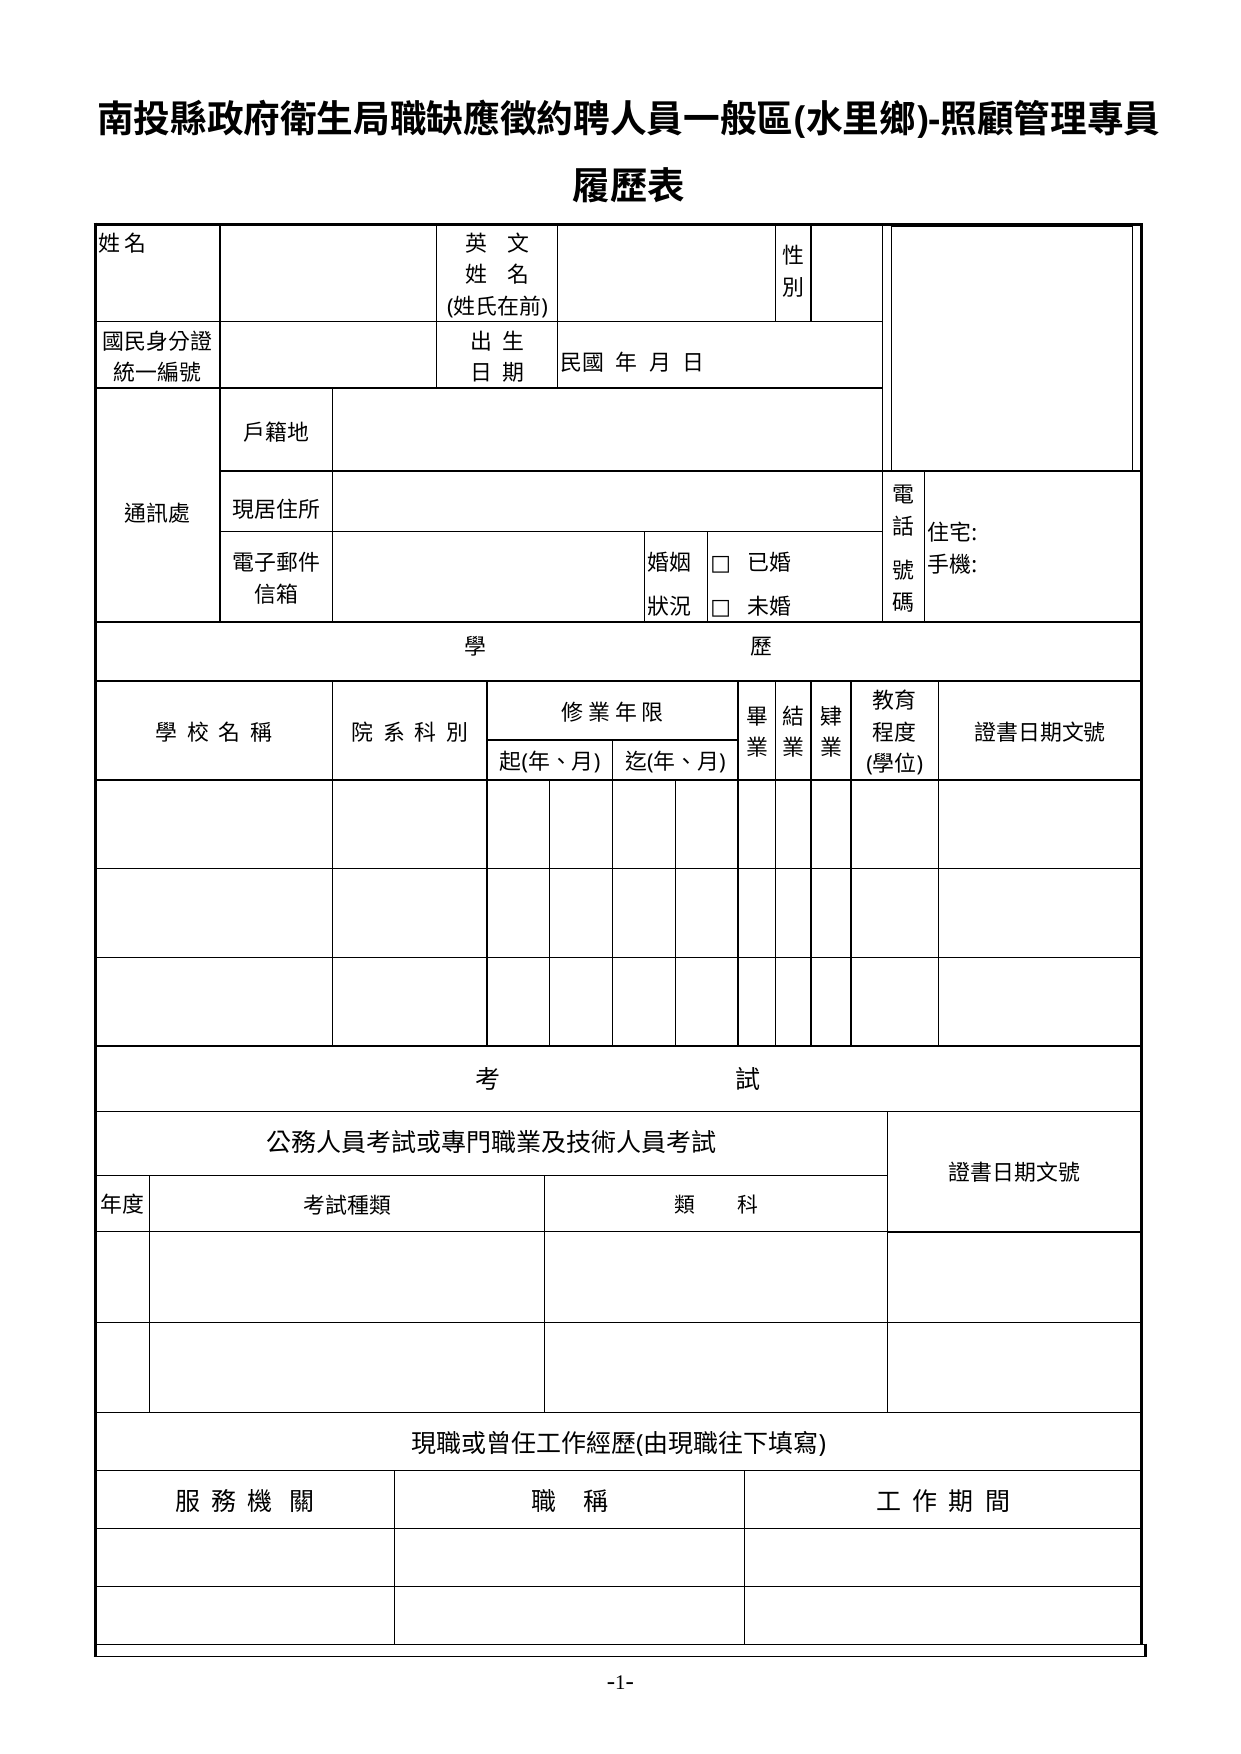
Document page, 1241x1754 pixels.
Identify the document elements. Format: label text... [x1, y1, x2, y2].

table_header 英 文 姓 名 (姓氏在前) [437, 226, 557, 321]
table_cell [333, 869, 486, 956]
table_cell 電子郵件 信箱 [221, 532, 332, 621]
table_cell [550, 958, 612, 1045]
table_cell [150, 1323, 544, 1412]
table_cell 證書日期文號 [888, 1112, 1140, 1231]
table_cell [97, 781, 332, 868]
table_cell 畢業 [739, 682, 775, 779]
table_cell 服 務 機 關 [97, 1471, 394, 1528]
table_cell [97, 1323, 149, 1412]
table_cell 現職或曾任工作經歷(由現職往下填寫) [97, 1413, 1140, 1470]
table_cell [545, 1232, 887, 1322]
table_cell [676, 869, 737, 956]
table_cell [613, 781, 675, 868]
table_cell 住宅: 手機: [925, 472, 1140, 621]
table_cell [939, 781, 1140, 868]
table_cell 迄(年、月) [613, 741, 737, 779]
table_cell [545, 1323, 887, 1412]
table_header [221, 226, 436, 321]
table_cell 民國 年 月 日 [558, 322, 882, 387]
table_cell 肄業 [812, 682, 850, 779]
table_cell [97, 1587, 394, 1643]
table_cell 學 校 名 稱 [97, 682, 332, 779]
table_cell [812, 781, 850, 868]
table_cell [488, 869, 549, 956]
table_cell 類 科 [545, 1176, 887, 1231]
table_cell [150, 1232, 544, 1322]
table_cell [852, 958, 938, 1045]
table_cell [333, 472, 882, 531]
table_header [812, 226, 882, 321]
table_cell [812, 869, 850, 956]
table_cell 考試種類 [150, 1176, 544, 1231]
table_cell 年度 [97, 1176, 149, 1231]
table_header [1110, 227, 1132, 470]
text 履歷表 [76, 156, 1181, 210]
table_cell 結業 [776, 682, 810, 779]
table_cell [97, 1529, 394, 1586]
table_cell [888, 1323, 1140, 1412]
table_cell [333, 958, 486, 1045]
table_cell [739, 958, 775, 1045]
table_cell 院 系 科 別 [333, 682, 486, 779]
table_cell [776, 781, 810, 868]
table_cell [739, 781, 775, 868]
table_cell 職 稱 [395, 1471, 744, 1528]
table_cell [745, 1529, 1140, 1586]
table_cell [97, 1645, 1144, 1656]
table_cell 修 業 年 限 [488, 682, 737, 739]
table_cell 電話 號碼 [883, 472, 924, 621]
table_cell 起(年、月) [488, 741, 612, 779]
table_cell [97, 1232, 149, 1322]
table_cell [676, 781, 737, 868]
table_cell 現居住所 [221, 472, 332, 531]
table_cell [776, 869, 810, 956]
table_cell [939, 958, 1140, 1045]
table_cell [488, 781, 549, 868]
table_cell [550, 869, 612, 956]
table_cell [488, 958, 549, 1045]
table_cell [613, 869, 675, 956]
table_cell [812, 958, 850, 1045]
table_cell [97, 958, 332, 1045]
table_header [892, 227, 916, 470]
table_cell [333, 532, 644, 621]
table_cell 公務人員考試或專門職業及技術人員考試 [97, 1112, 887, 1175]
table_cell [852, 781, 938, 868]
table_cell [852, 869, 938, 956]
table_cell 出 生 日 期 [437, 322, 557, 387]
table_cell [333, 781, 486, 868]
text 南投縣政府衛生局職缺應徵約聘人員一般區(水里鄉)-照顧管理專員 [76, 89, 1181, 143]
table_cell [550, 781, 612, 868]
table_cell [221, 322, 436, 387]
table_cell [939, 869, 1140, 956]
table_header [558, 226, 775, 321]
table_cell 婚姻 狀況 [645, 532, 707, 621]
table_cell [333, 389, 882, 470]
table_header [883, 226, 891, 470]
table_cell 戶籍地 [221, 389, 332, 470]
table_cell 已婚 未婚 [708, 532, 882, 621]
table_header 姓 名 [97, 226, 219, 321]
table_cell [676, 958, 737, 1045]
table_cell 工 作 期 間 [745, 1471, 1140, 1528]
table_cell [888, 1233, 1140, 1322]
table_header 性別 [776, 226, 810, 321]
table_cell 證書日期文號 [939, 682, 1140, 779]
table_cell 考 試 [97, 1047, 1140, 1111]
table_cell 通訊處 [97, 389, 219, 621]
table_cell [395, 1587, 744, 1643]
table_cell [776, 958, 810, 1045]
table_cell 教育 程度 (學位) [852, 682, 938, 779]
table_cell [395, 1529, 744, 1586]
table_cell 學 歷 [97, 623, 1140, 680]
table_header [916, 227, 1110, 470]
table_header [1133, 226, 1140, 470]
table_cell 國民身分證統一編號 [97, 322, 219, 387]
table_cell [97, 869, 332, 956]
table_cell [745, 1587, 1140, 1643]
table_cell [739, 869, 775, 956]
table_cell [613, 958, 675, 1045]
